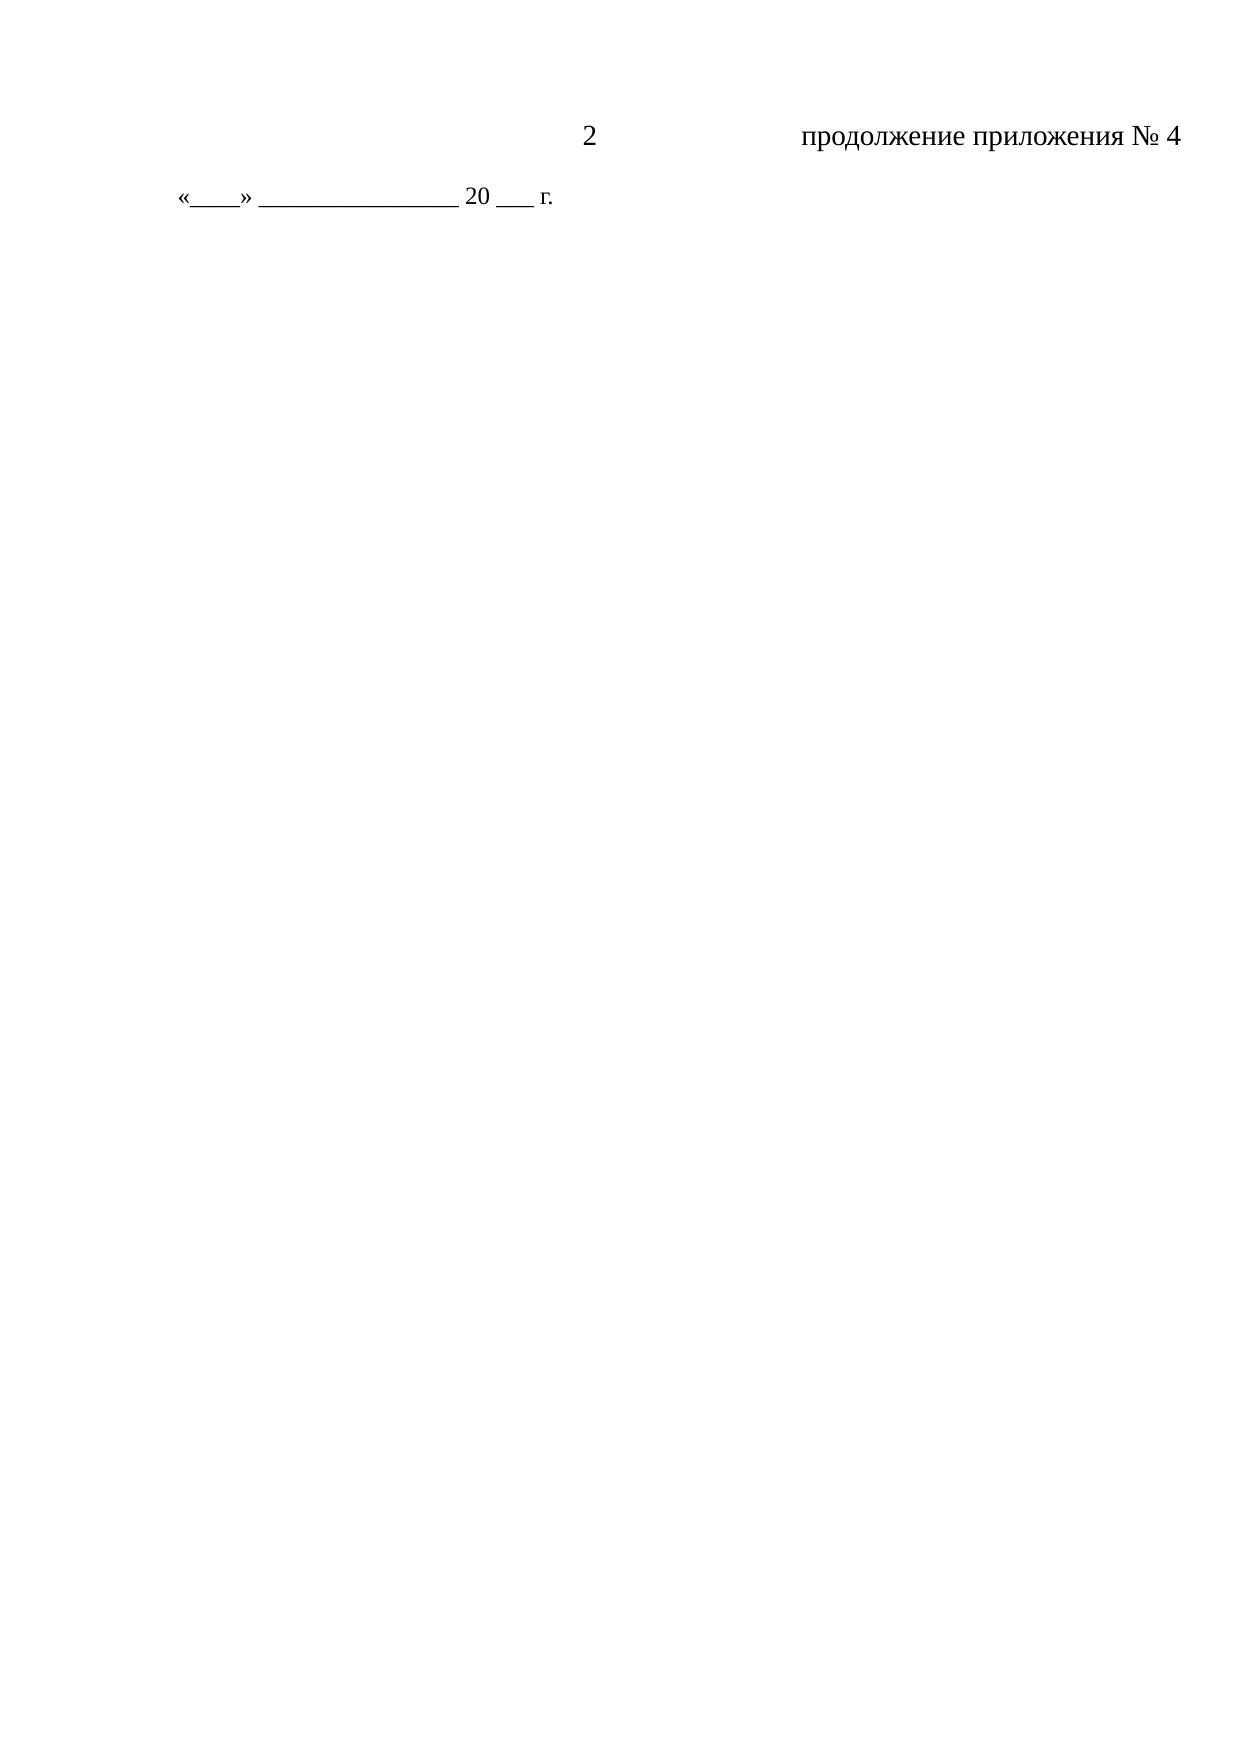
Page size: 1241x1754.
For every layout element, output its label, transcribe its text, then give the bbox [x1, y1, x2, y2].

text «____» ________________ 20 ___ г. [177, 181, 1181, 210]
